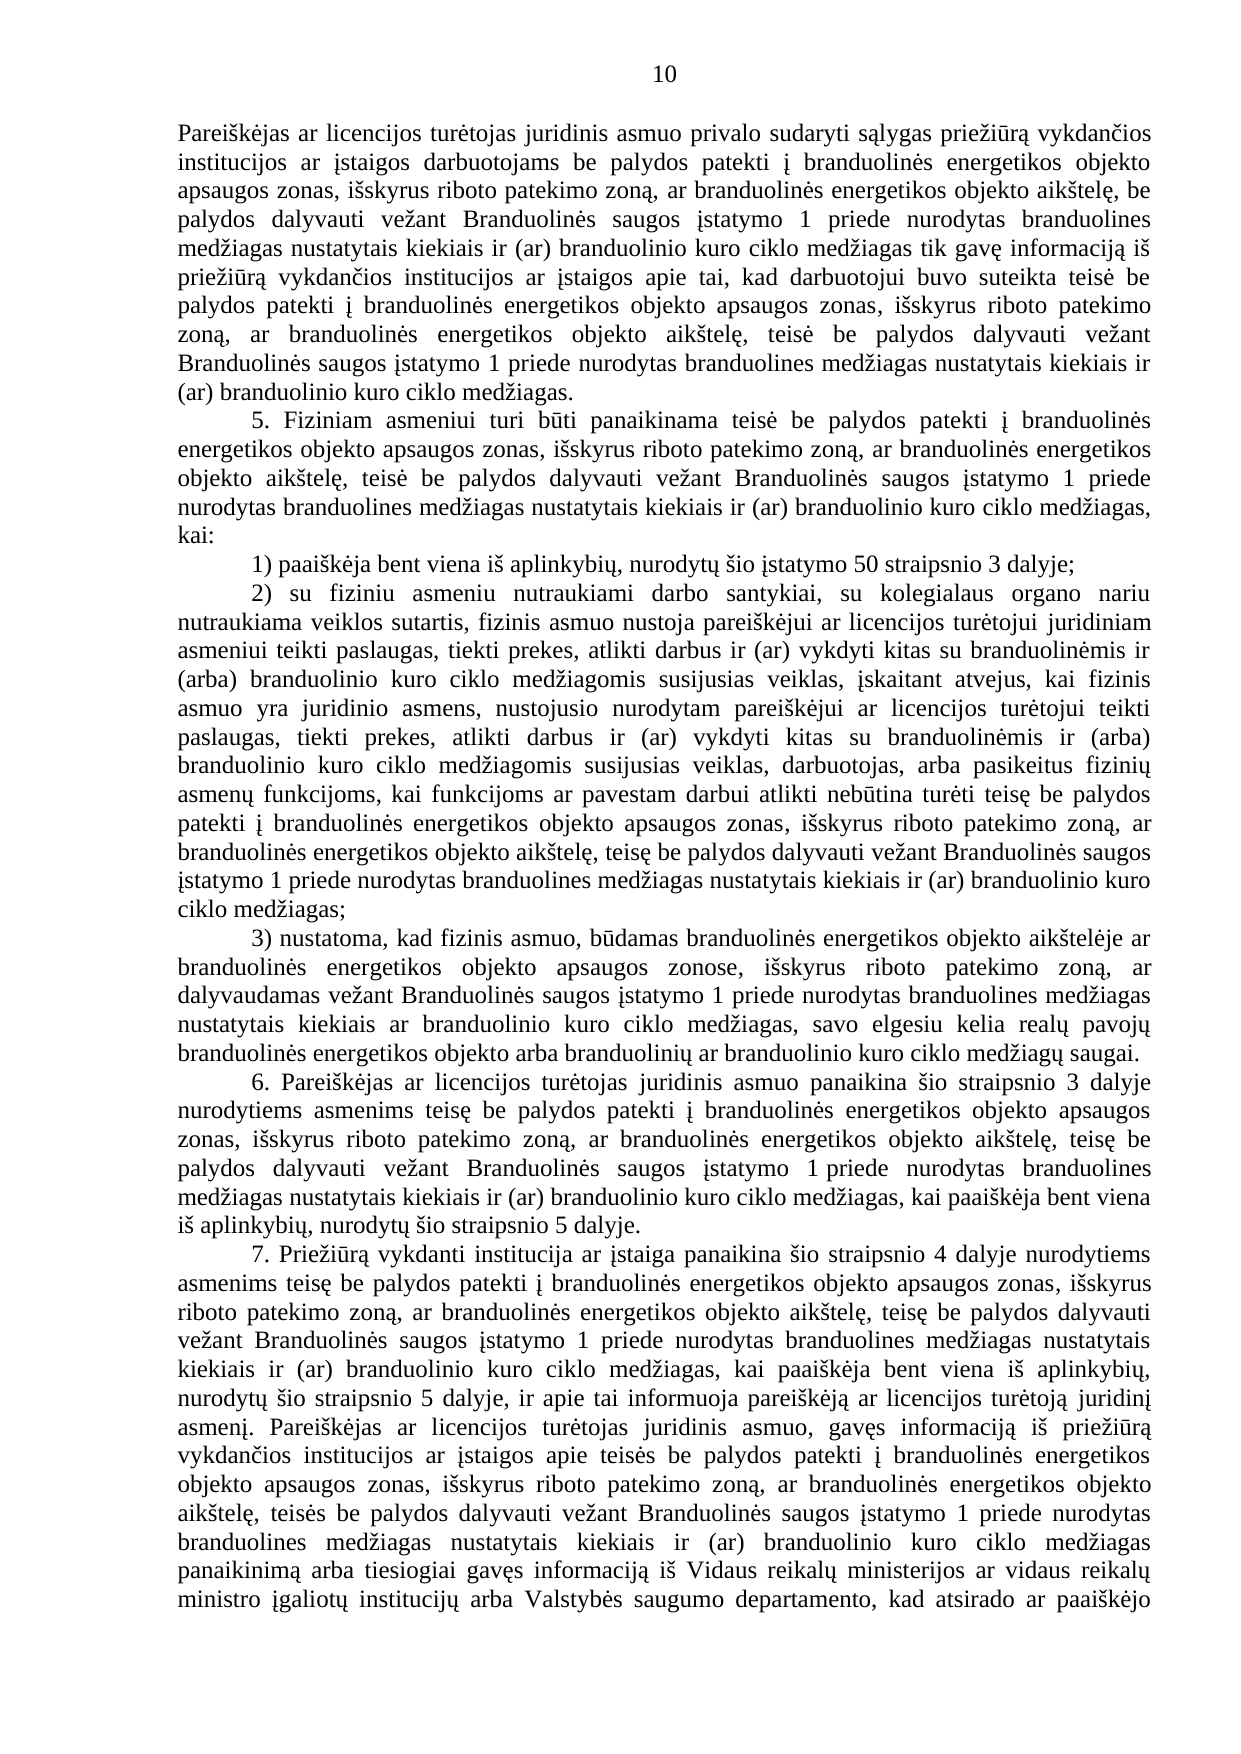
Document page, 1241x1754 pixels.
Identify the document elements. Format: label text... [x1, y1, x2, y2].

text 5. Fiziniam asmeniui turi būti panaikinama teisė be palydos patekti į branduolinės energetikos objekto apsaugos zonas, išskyrus riboto patekimo zoną, ar branduolinės energetikos objekto aikštelę, teisė be palydos dalyvauti vežant Branduolinės saugos įstatymo 1 priede nurodytas branduolines medžiagas nustatytais kiekiais ir (ar) branduolinio kuro ciklo medžiagas, kai: [177, 406, 1152, 549]
text 7. Priežiūrą vykdanti institucija ar įstaiga panaikina šio straipsnio 4 dalyje nurodytiems asmenims teisę be palydos patekti į branduolinės energetikos objekto apsaugos zonas, išskyrus riboto patekimo zoną, ar branduolinės energetikos objekto aikštelę, teisę be palydos dalyvauti vežant Branduolinės saugos įstatymo 1 priede nurodytas branduolines medžiagas nustatytais kiekiais ir (ar) branduolinio kuro ciklo medžiagas, kai paaiškėja bent viena iš aplinkybių, nurodytų šio straipsnio 5 dalyje, ir apie tai informuoja pareiškėją ar licencijos turėtoją juridinį asmenį. Pareiškėjas ar licencijos turėtojas juridinis asmuo, gavęs informaciją iš priežiūrą vykdančios institucijos ar įstaigos apie teisės be palydos patekti į branduolinės energetikos objekto apsaugos zonas, išskyrus riboto patekimo zoną, ar branduolinės energetikos objekto aikštelę, teisės be palydos dalyvauti vežant Branduolinės saugos įstatymo 1 priede nurodytas branduolines medžiagas nustatytais kiekiais ir (ar) branduolinio kuro ciklo medžiagas panaikinimą arba tiesiogiai gavęs informaciją iš Vidaus reikalų ministerijos ar vidaus reikalų ministro įgaliotų institucijų arba Valstybės saugumo departamento, kad atsirado ar paaiškėjo [177, 1239, 1152, 1613]
text 3) nustatoma, kad fizinis asmuo, būdamas branduolinės energetikos objekto aikštelėje ar branduolinės energetikos objekto apsaugos zonose, išskyrus riboto patekimo zoną, ar dalyvaudamas vežant Branduolinės saugos įstatymo 1 priede nurodytas branduolines medžiagas nustatytais kiekiais ar branduolinio kuro ciklo medžiagas, savo elgesiu kelia realų pavojų branduolinės energetikos objekto arba branduolinių ar branduolinio kuro ciklo medžiagų saugai. [177, 923, 1152, 1067]
text 6. Pareiškėjas ar licencijos turėtojas juridinis asmuo panaikina šio straipsnio 3 dalyje nurodytiems asmenims teisę be palydos patekti į branduolinės energetikos objekto apsaugos zonas, išskyrus riboto patekimo zoną, ar branduolinės energetikos objekto aikštelę, teisę be palydos dalyvauti vežant Branduolinės saugos įstatymo 1 priede nurodytas branduolines medžiagas nustatytais kiekiais ir (ar) branduolinio kuro ciklo medžiagas, kai paaiškėja bent viena iš aplinkybių, nurodytų šio straipsnio 5 dalyje. [177, 1067, 1152, 1239]
text 2) su fiziniu asmeniu nutraukiami darbo santykiai, su kolegialaus organo nariu nutraukiama veiklos sutartis, fizinis asmuo nustoja pareiškėjui ar licencijos turėtojui juridiniam asmeniui teikti paslaugas, tiekti prekes, atlikti darbus ir (ar) vykdyti kitas su branduolinėmis ir (arba) branduolinio kuro ciklo medžiagomis susijusias veiklas, įskaitant atvejus, kai fizinis asmuo yra juridinio asmens, nustojusio nurodytam pareiškėjui ar licencijos turėtojui teikti paslaugas, tiekti prekes, atlikti darbus ir (ar) vykdyti kitas su branduolinėmis ir (arba) branduolinio kuro ciklo medžiagomis susijusias veiklas, darbuotojas, arba pasikeitus fizinių asmenų funkcijoms, kai funkcijoms ar pavestam darbui atlikti nebūtina turėti teisę be palydos patekti į branduolinės energetikos objekto apsaugos zonas, išskyrus riboto patekimo zoną, ar branduolinės energetikos objekto aikštelę, teisę be palydos dalyvauti vežant Branduolinės saugos įstatymo 1 priede nurodytas branduolines medžiagas nustatytais kiekiais ir (ar) branduolinio kuro ciklo medžiagas; [177, 578, 1152, 923]
text 1) paaiškėja bent viena iš aplinkybių, nurodytų šio įstatymo 50 straipsnio 3 dalyje; [177, 549, 1152, 578]
text Pareiškėjas ar licencijos turėtojas juridinis asmuo privalo sudaryti sąlygas priežiūrą vykdančios institucijos ar įstaigos darbuotojams be palydos patekti į branduolinės energetikos objekto apsaugos zonas, išskyrus riboto patekimo zoną, ar branduolinės energetikos objekto aikštelę, be palydos dalyvauti vežant Branduolinės saugos įstatymo 1 priede nurodytas branduolines medžiagas nustatytais kiekiais ir (ar) branduolinio kuro ciklo medžiagas tik gavę informaciją iš priežiūrą vykdančios institucijos ar įstaigos apie tai, kad darbuotojui buvo suteikta teisė be palydos patekti į branduolinės energetikos objekto apsaugos zonas, išskyrus riboto patekimo zoną, ar branduolinės energetikos objekto aikštelę, teisė be palydos dalyvauti vežant Branduolinės saugos įstatymo 1 priede nurodytas branduolines medžiagas nustatytais kiekiais ir (ar) branduolinio kuro ciklo medžiagas. [177, 118, 1152, 406]
